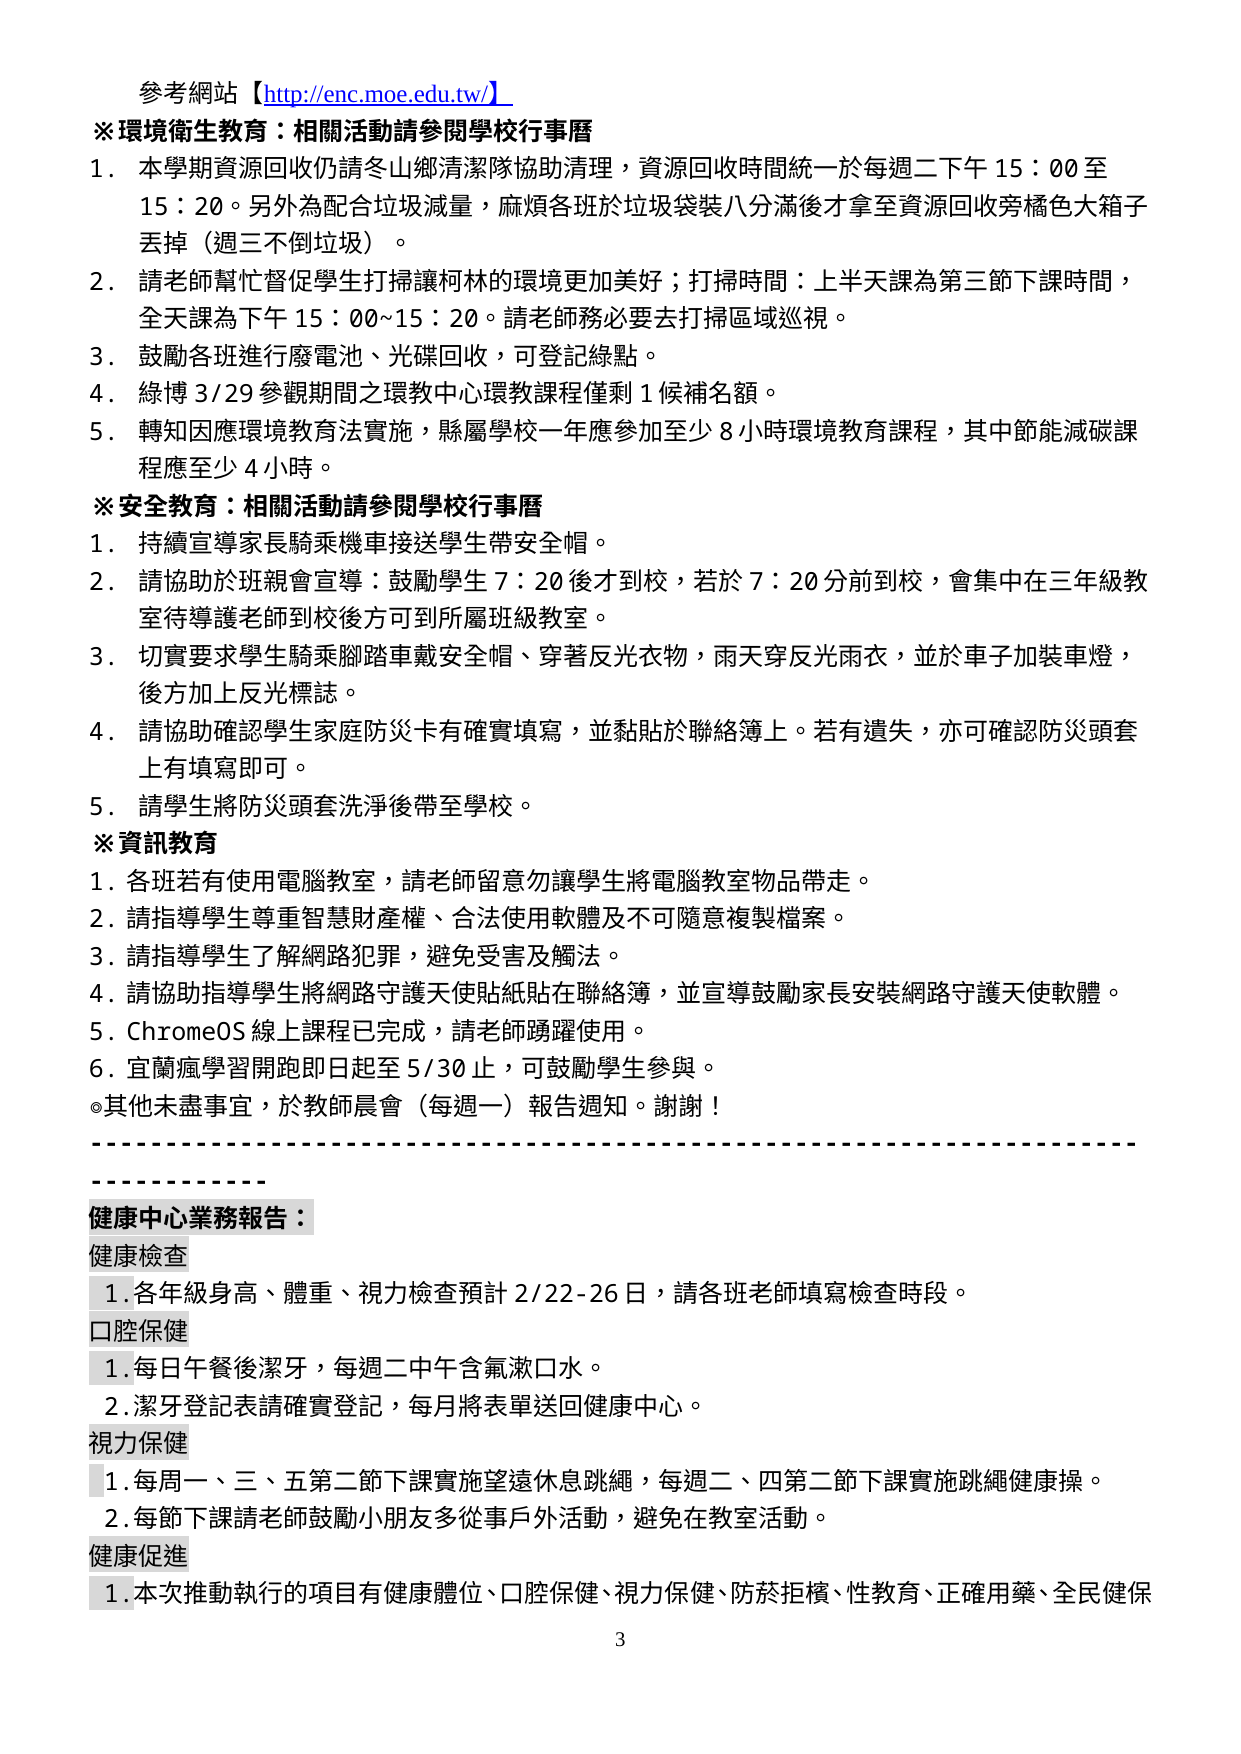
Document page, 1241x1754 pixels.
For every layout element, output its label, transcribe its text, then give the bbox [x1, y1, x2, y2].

text 1.每日午餐後潔牙，每週二中午含氟漱口水。 [89, 1348, 1152, 1386]
text ◎其他未盡事宜，於教師晨會（每週一）報告週知。謝謝！ [89, 1086, 1152, 1123]
list 請學生將防災頭套洗淨後帶至學校。 [89, 786, 1152, 823]
list 持續宣導家長騎乘機車接送學生帶安全帽。 [89, 523, 1152, 561]
list 本學期資源回收仍請冬山鄉清潔隊協助清理，資源回收時間統一於每週二下午15：00至15：20。另外為配合垃圾減量，麻煩各班於垃圾袋裝八分滿後才拿至資源回收旁橘色大箱子丟掉（週三不倒垃圾）。 [89, 148, 1152, 261]
text ※資訊教育 [89, 823, 1152, 861]
list 請老師幫忙督促學生打掃讓柯林的環境更加美好；打掃時間：上半天課為第三節下課時間，全天課為下午15：00~15：20。請老師務必要去打掃區域巡視。 [89, 261, 1152, 336]
text ※安全教育：相關活動請參閱學校行事曆 [89, 486, 1152, 523]
list 綠博3/29參觀期間之環教中心環教課程僅剩1候補名額。 [89, 373, 1152, 411]
text 健康檢查 [89, 1236, 1152, 1273]
list 請協助確認學生家庭防災卡有確實填寫，並黏貼於聯絡簿上。若有遺失，亦可確認防災頭套上有填寫即可。 [89, 711, 1152, 786]
text 1.本次推動執行的項目有健康體位、口腔保健、視力保健、防菸拒檳、性教育、正確用藥、全民健保 [89, 1573, 1152, 1611]
text ※環境衛生教育：相關活動請參閱學校行事曆 [89, 111, 1152, 148]
text 2.每節下課請老師鼓勵小朋友多從事戶外活動，避免在教室活動。 [89, 1498, 1152, 1536]
list 切實要求學生騎乘腳踏車戴安全帽、穿著反光衣物，雨天穿反光雨衣，並於車子加裝車燈，後方加上反光標誌。 [89, 636, 1152, 711]
text 口腔保健 [89, 1311, 1152, 1348]
list 各班若有使用電腦教室，請老師留意勿讓學生將電腦教室物品帶走。 [89, 861, 1152, 898]
list 參考網站【http://enc.moe.edu.tw/】 [89, 73, 1152, 111]
list ChromeOS線上課程已完成，請老師踴躍使用。 [89, 1011, 1152, 1048]
list 宜蘭瘋學習開跑即日起至5/30止，可鼓勵學生參與。 [89, 1048, 1152, 1086]
text 2.潔牙登記表請確實登記，每月將表單送回健康中心。 [89, 1386, 1152, 1423]
text ---------------------------------------------------------------------------------- [89, 1123, 1152, 1198]
list 轉知因應環境教育法實施，縣屬學校一年應參加至少8小時環境教育課程，其中節能減碳課程應至少4小時。 [89, 411, 1152, 486]
text 健康促進 [89, 1536, 1152, 1573]
list 請協助指導學生將網路守護天使貼紙貼在聯絡簿，並宣導鼓勵家長安裝網路守護天使軟體。 [89, 973, 1152, 1011]
text 健康中心業務報告： [89, 1198, 1152, 1236]
text 1.各年級身高、體重、視力檢查預計2/22-26日，請各班老師填寫檢查時段。 [89, 1273, 1152, 1311]
text 1.每周一、三、五第二節下課實施望遠休息跳繩，每週二、四第二節下課實施跳繩健康操。 [89, 1461, 1152, 1498]
list 請指導學生尊重智慧財產權、合法使用軟體及不可隨意複製檔案。 [89, 898, 1152, 936]
list 請協助於班親會宣導：鼓勵學生7：20後才到校，若於7：20分前到校，會集中在三年級教室待導護老師到校後方可到所屬班級教室。 [89, 561, 1152, 636]
list 鼓勵各班進行廢電池、光碟回收，可登記綠點。 [89, 336, 1152, 373]
list 請指導學生了解網路犯罪，避免受害及觸法。 [89, 936, 1152, 973]
text 視力保健 [89, 1423, 1152, 1461]
